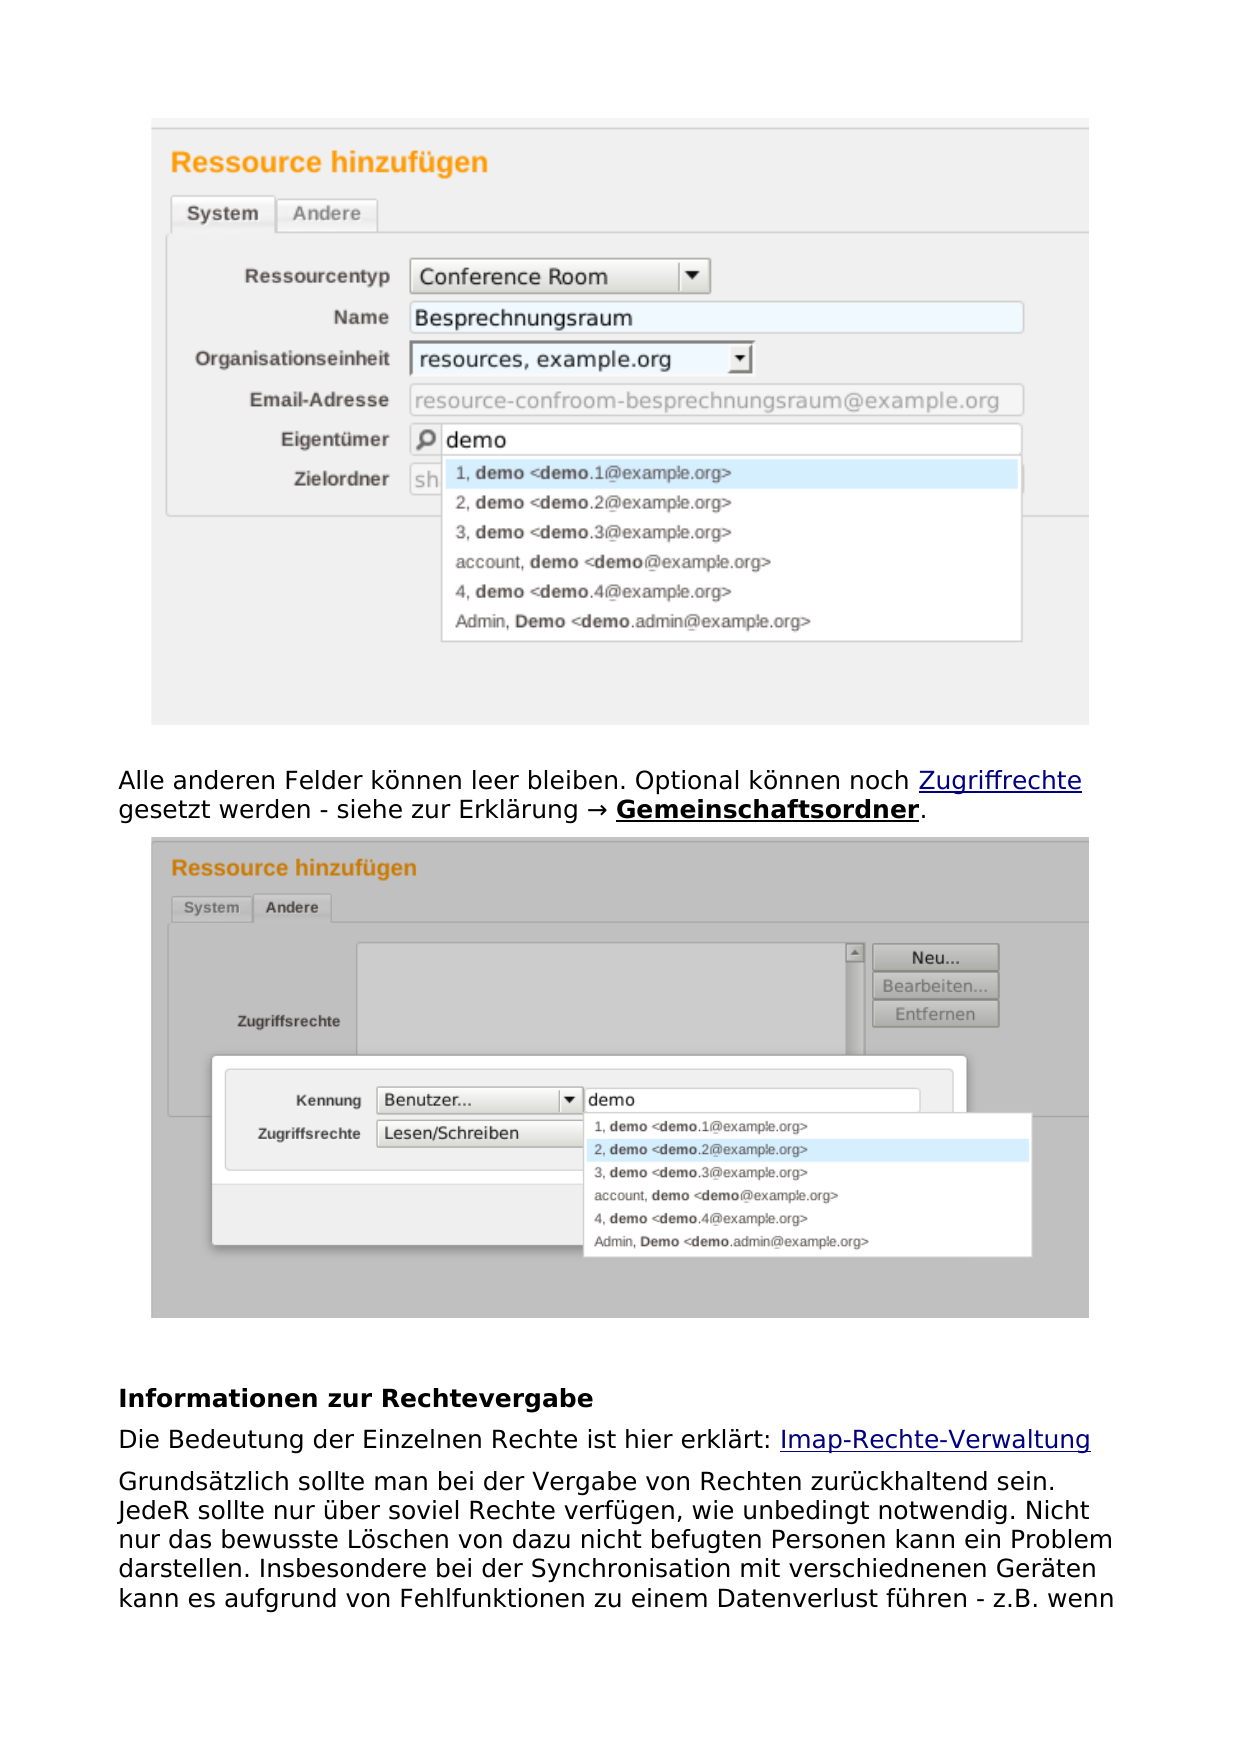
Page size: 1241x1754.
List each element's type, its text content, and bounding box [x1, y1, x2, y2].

text Die Bedeutung der Einzelnen Rechte ist hier erklärt: Imap-Rechte-Verwaltung [118, 1426, 1122, 1455]
picture [151, 118, 1089, 725]
subtitle Informationen zur Rechtevergabe [118, 1384, 1122, 1413]
text Alle anderen Felder können leer bleiben. Optional können noch Zugriffrechte gesetzt werden - siehe zur Erklärung → Gemeinschaftsordner. [118, 766, 1122, 824]
text Grundsätzlich sollte man bei der Vergabe von Rechten zurückhaltend sein. JedeR sollte nur über soviel Rechte verfügen, wie unbedingt notwendig. Nicht nur das bewusste Löschen von dazu nicht befugten Personen kann ein Problem darstellen. Insbesondere bei der Synchronisation mit verschiednenen Geräten kann es aufgrund von Fehlfunktionen zu einem Datenverlust führen - z.B. wenn [118, 1467, 1122, 1613]
picture [151, 837, 1089, 1318]
